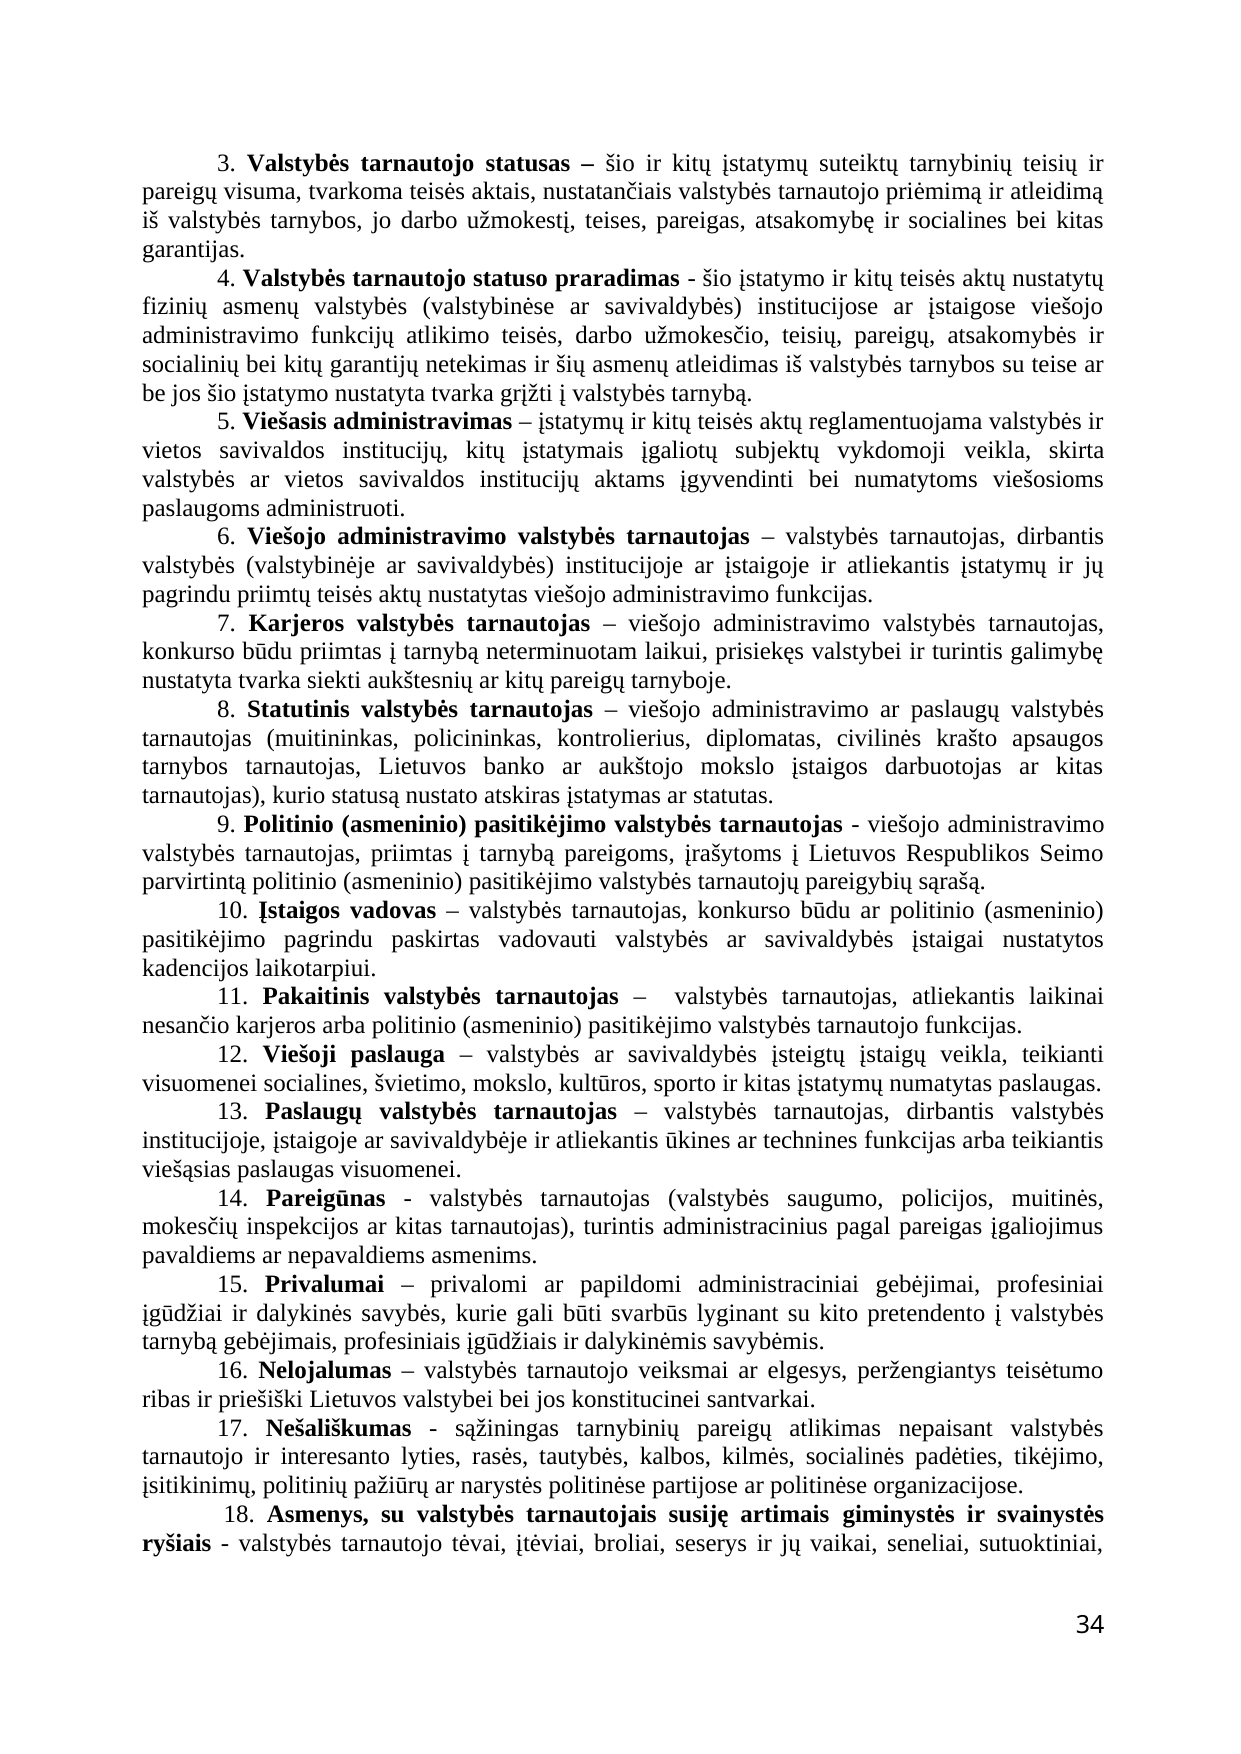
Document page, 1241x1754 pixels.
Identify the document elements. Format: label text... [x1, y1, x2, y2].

text 16. Nelojalumas – valstybės tarnautojo veiksmai ar elgesys, peržengiantys teisėtumo ribas ir priešiški Lietuvos valstybei bei jos konstitucinei santvarkai. [142, 1355, 1104, 1413]
text 3. Valstybės tarnautojo statusas – šio ir kitų įstatymų suteiktų tarnybinių teisių ir pareigų visuma, tvarkoma teisės aktais, nustatančiais valstybės tarnautojo priėmimą ir atleidimą iš valstybės tarnybos, jo darbo užmokestį, teises, pareigas, atsakomybę ir socialines bei kitas garantijas. [142, 148, 1104, 263]
text 10. Įstaigos vadovas – valstybės tarnautojas, konkurso būdu ar politinio (asmeninio) pasitikėjimo pagrindu paskirtas vadovauti valstybės ar savivaldybės įstaigai nustatytos kadencijos laikotarpiui. [142, 895, 1104, 981]
text 12. Viešoji paslauga – valstybės ar savivaldybės įsteigtų įstaigų veikla, teikianti visuomenei socialines, švietimo, mokslo, kultūros, sporto ir kitas įstatymų numatytas paslaugas. [142, 1039, 1104, 1096]
text 17. Nešališkumas - sąžiningas tarnybinių pareigų atlikimas nepaisant valstybės tarnautojo ir interesanto lyties, rasės, tautybės, kalbos, kilmės, socialinės padėties, tikėjimo, įsitikinimų, politinių pažiūrų ar narystės politinėse partijose ar politinėse organizacijose. [142, 1413, 1104, 1499]
text 15. Privalumai – privalomi ar papildomi administraciniai gebėjimai, profesiniai įgūdžiai ir dalykinės savybės, kurie gali būti svarbūs lyginant su kito pretendento į valstybės tarnybą gebėjimais, profesiniais įgūdžiais ir dalykinėmis savybėmis. [142, 1269, 1104, 1355]
text 18. Asmenys, su valstybės tarnautojais susiję artimais giminystės ir svainystės ryšiais - valstybės tarnautojo tėvai, įtėviai, broliai, seserys ir jų vaikai, seneliai, sutuoktiniai, [142, 1499, 1104, 1556]
text 4. Valstybės tarnautojo statuso praradimas - šio įstatymo ir kitų teisės aktų nustatytų fizinių asmenų valstybės (valstybinėse ar savivaldybės) institucijose ar įstaigose viešojo administravimo funkcijų atlikimo teisės, darbo užmokesčio, teisių, pareigų, atsakomybės ir socialinių bei kitų garantijų netekimas ir šių asmenų atleidimas iš valstybės tarnybos su teise ar be jos šio įstatymo nustatyta tvarka grįžti į valstybės tarnybą. [142, 263, 1104, 406]
text 11. Pakaitinis valstybės tarnautojas – valstybės tarnautojas, atliekantis laikinai nesančio karjeros arba politinio (asmeninio) pasitikėjimo valstybės tarnautojo funkcijas. [142, 981, 1104, 1039]
text 6. Viešojo administravimo valstybės tarnautojas – valstybės tarnautojas, dirbantis valstybės (valstybinėje ar savivaldybės) institucijoje ar įstaigoje ir atliekantis įstatymų ir jų pagrindu priimtų teisės aktų nustatytas viešojo administravimo funkcijas. [142, 521, 1104, 608]
text 5. Viešasis administravimas – įstatymų ir kitų teisės aktų reglamentuojama valstybės ir vietos savivaldos institucijų, kitų įstatymais įgaliotų subjektų vykdomoji veikla, skirta valstybės ar vietos savivaldos institucijų aktams įgyvendinti bei numatytoms viešosioms paslaugoms administruoti. [142, 406, 1104, 521]
text 14. Pareigūnas - valstybės tarnautojas (valstybės saugumo, policijos, muitinės, mokesčių inspekcijos ar kitas tarnautojas), turintis administracinius pagal pareigas įgaliojimus pavaldiems ar nepavaldiems asmenims. [142, 1183, 1104, 1269]
text 13. Paslaugų valstybės tarnautojas – valstybės tarnautojas, dirbantis valstybės institucijoje, įstaigoje ar savivaldybėje ir atliekantis ūkines ar technines funkcijas arba teikiantis viešąsias paslaugas visuomenei. [142, 1096, 1104, 1183]
text 7. Karjeros valstybės tarnautojas – viešojo administravimo valstybės tarnautojas, konkurso būdu priimtas į tarnybą neterminuotam laikui, prisiekęs valstybei ir turintis galimybę nustatyta tvarka siekti aukštesnių ar kitų pareigų tarnyboje. [142, 608, 1104, 694]
text 8. Statutinis valstybės tarnautojas – viešojo administravimo ar paslaugų valstybės tarnautojas (muitininkas, policininkas, kontrolierius, diplomatas, civilinės krašto apsaugos tarnybos tarnautojas, Lietuvos banko ar aukštojo mokslo įstaigos darbuotojas ar kitas tarnautojas), kurio statusą nustato atskiras įstatymas ar statutas. [142, 694, 1104, 809]
text 9. Politinio (asmeninio) pasitikėjimo valstybės tarnautojas - viešojo administravimo valstybės tarnautojas, priimtas į tarnybą pareigoms, įrašytoms į Lietuvos Respublikos Seimo parvirtintą politinio (asmeninio) pasitikėjimo valstybės tarnautojų pareigybių sąrašą. [142, 809, 1104, 895]
